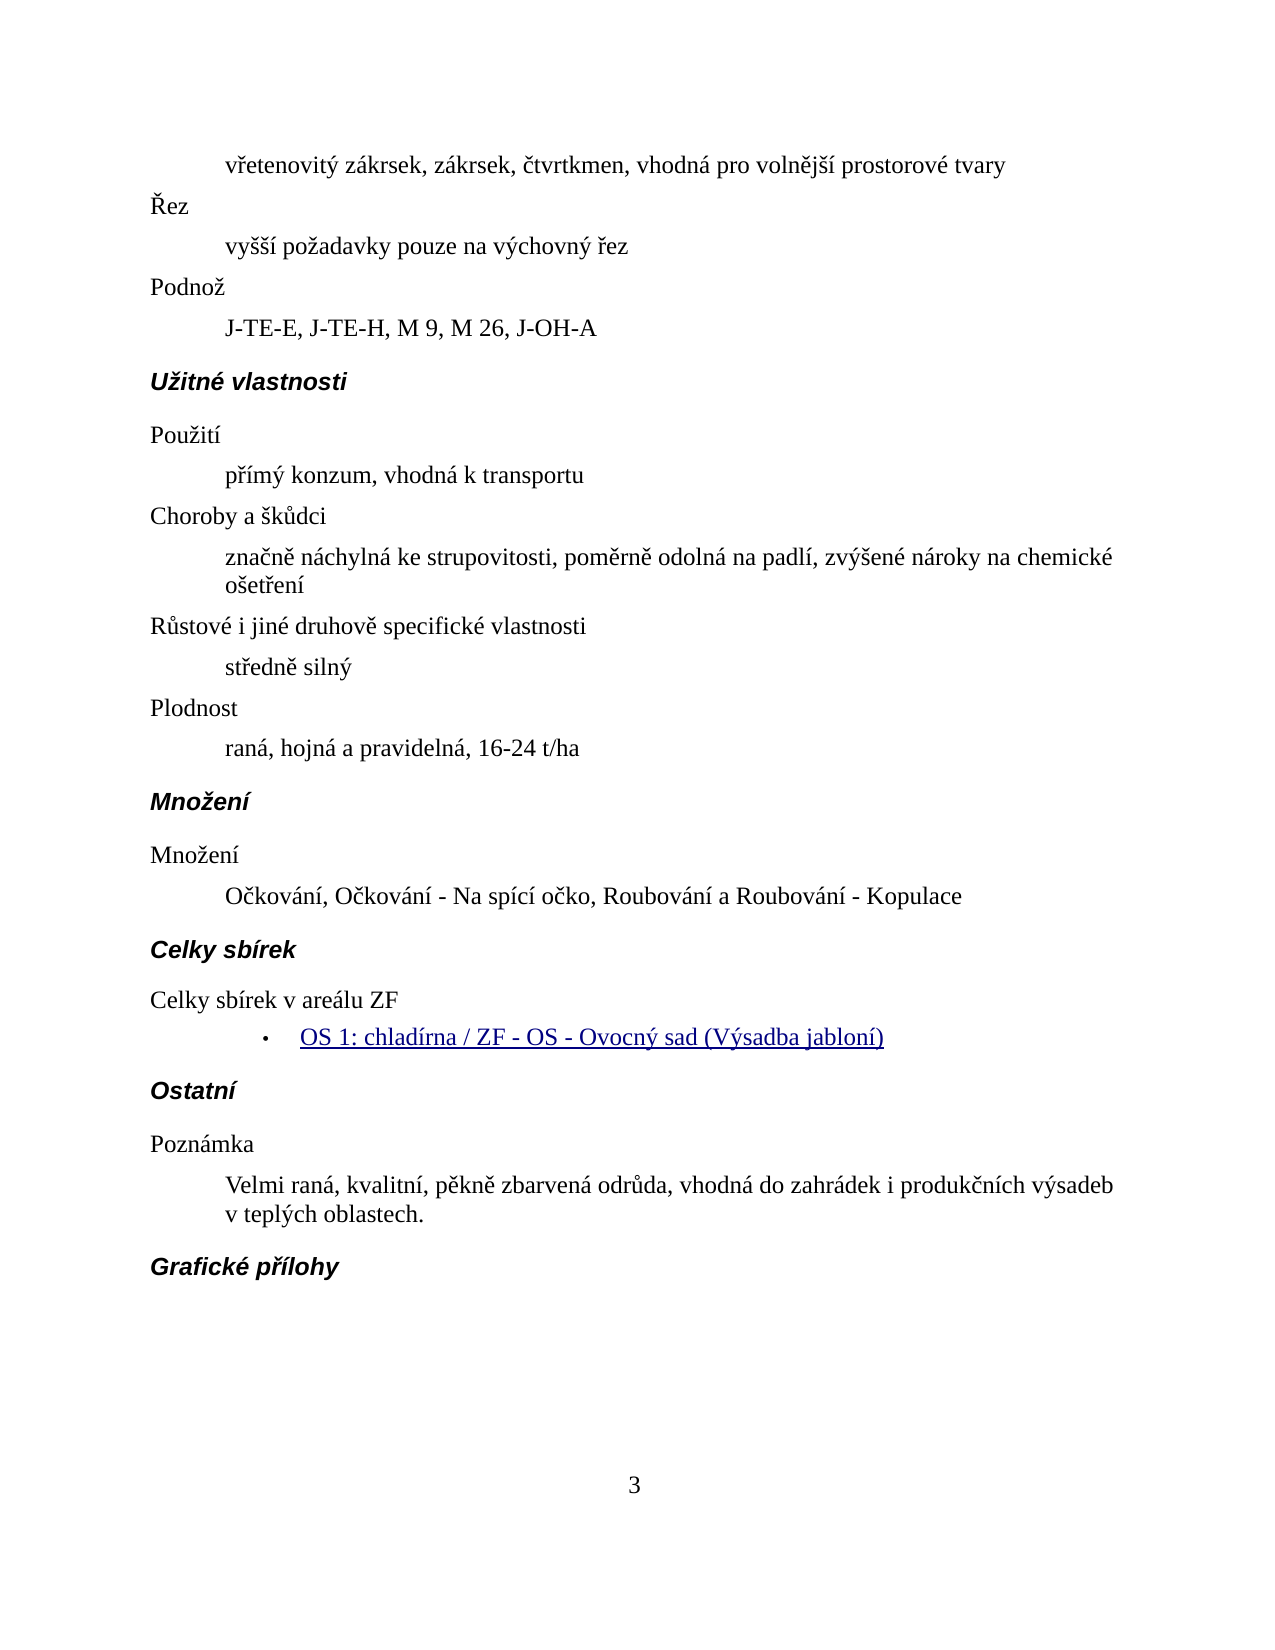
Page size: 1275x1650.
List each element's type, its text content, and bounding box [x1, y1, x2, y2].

text Očkování, Očkování - Na spící očko, Roubování a Roubování - Kopulace [225, 881, 1125, 910]
text Choroby a škůdci [150, 501, 1125, 530]
text značně náchylná ke strupovitosti, poměrně odolná na padlí, zvýšené nároky na chemické ošetření [225, 542, 1125, 599]
text Velmi raná, kvalitní, pěkně zbarvená odrůda, vhodná do zahrádek i produkčních výsadeb v teplých oblastech. [225, 1170, 1125, 1227]
text J-TE-E, J-TE-H, M 9, M 26, J-OH-A [225, 313, 1125, 342]
text přímý konzum, vhodná k transportu [225, 460, 1125, 489]
text Růstové i jiné druhově specifické vlastnosti [150, 611, 1125, 640]
subtitle Ostatní [150, 1076, 1125, 1105]
text Poznámka [150, 1129, 1125, 1158]
text středně silný [225, 652, 1125, 681]
text Množení [150, 840, 1125, 869]
text Plodnost [150, 693, 1125, 722]
list OS 1: chladírna / ZF - OS - Ovocný sad (Výsadba jabloní) [262, 1022, 1125, 1051]
text Řez [150, 191, 1125, 219]
text raná, hojná a pravidelná, 16-24 t/ha [225, 733, 1125, 762]
subtitle Celky sbírek [150, 935, 1125, 963]
text Podnož [150, 272, 1125, 301]
subtitle Grafické přílohy [150, 1252, 1125, 1281]
text vyšší požadavky pouze na výchovný řez [225, 231, 1125, 260]
text vřetenovitý zákrsek, zákrsek, čtvrtkmen, vhodná pro volnější prostorové tvary [225, 150, 1125, 179]
text Celky sbírek v areálu ZF [150, 985, 1125, 1013]
subtitle Množení [150, 787, 1125, 816]
text Použití [150, 420, 1125, 448]
subtitle Užitné vlastnosti [150, 367, 1125, 395]
